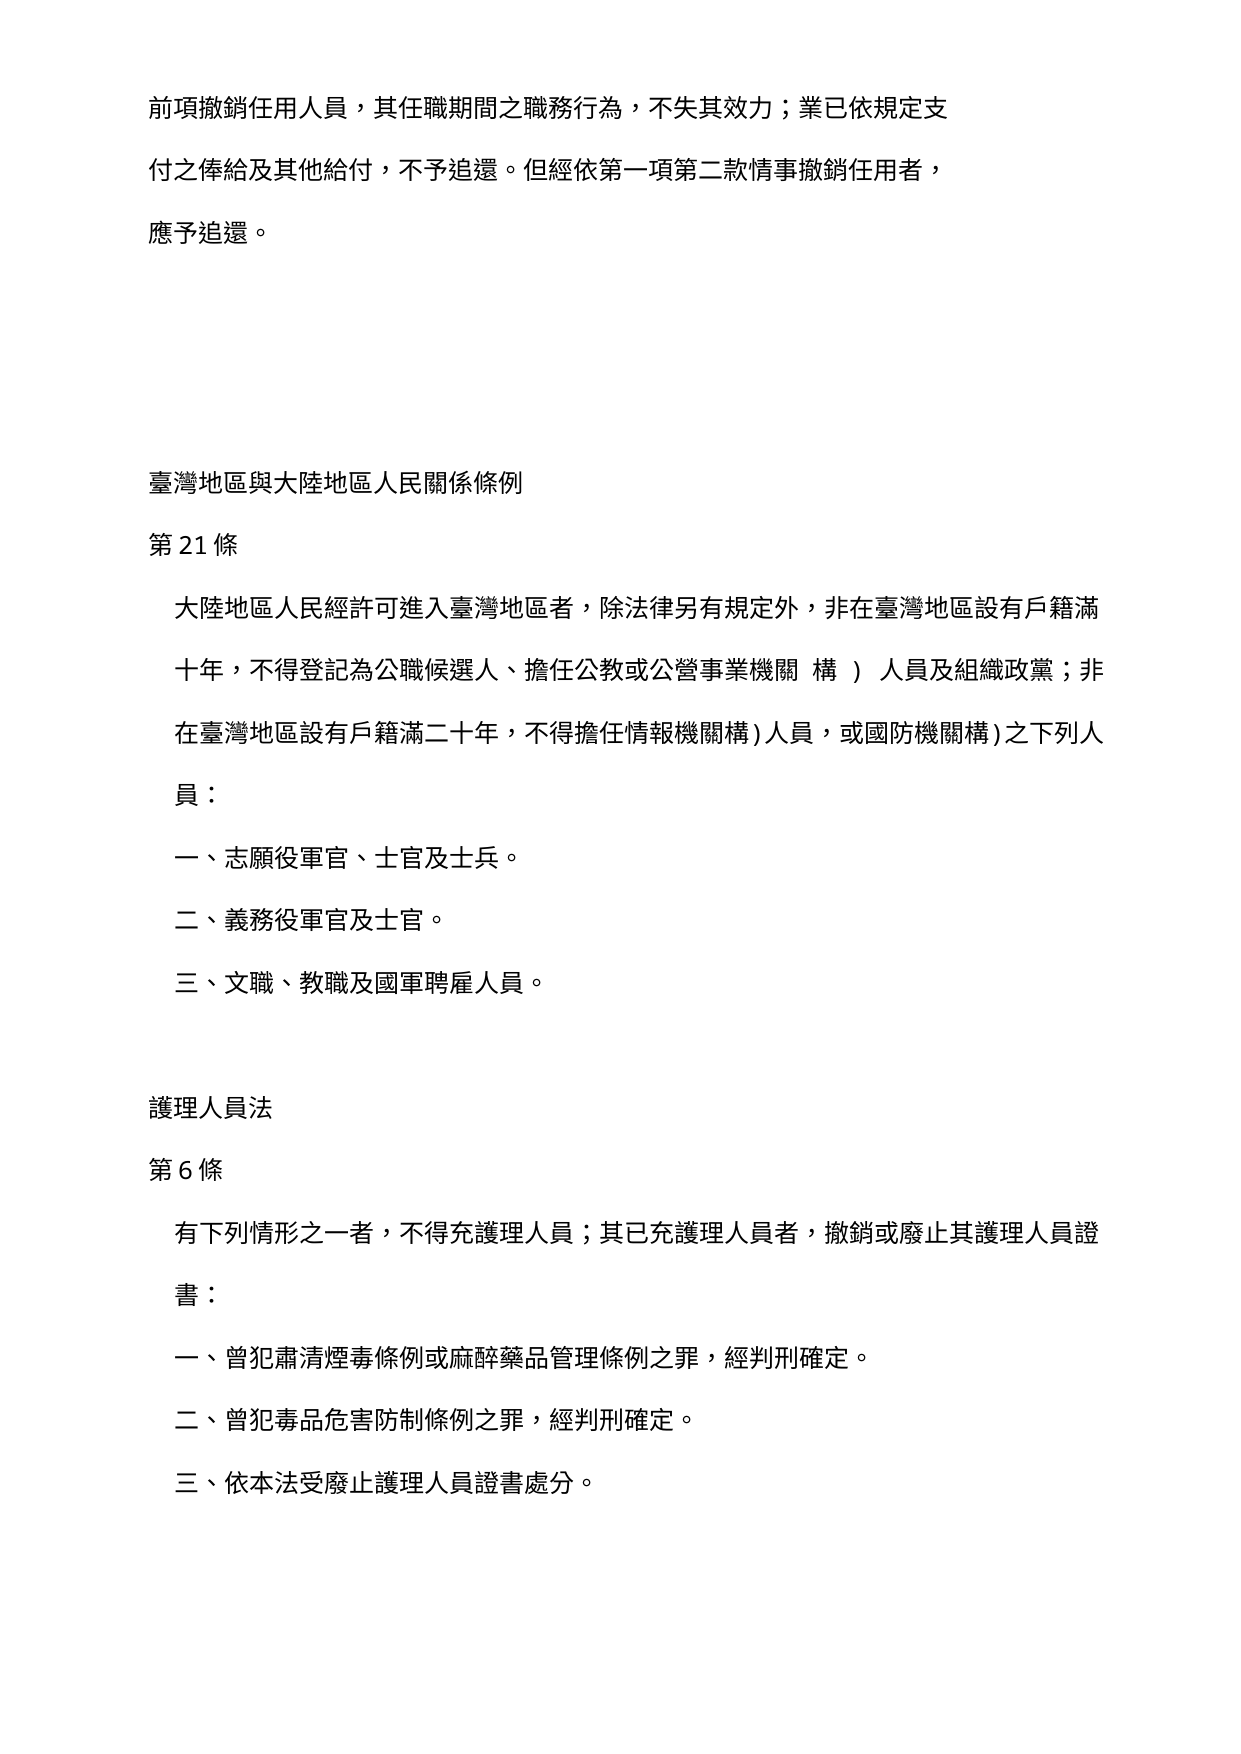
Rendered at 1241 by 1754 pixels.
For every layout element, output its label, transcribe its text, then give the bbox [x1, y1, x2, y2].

text 有下列情形之一者，不得充護理人員；其已充護理人員者，撤銷或廢止其護理人員證書： [174, 1189, 1122, 1314]
text 第21條 [148, 502, 1122, 564]
text 第6條 [148, 1127, 1122, 1189]
text 大陸地區人民經許可進入臺灣地區者，除法律另有規定外，非在臺灣地區設有戶籍滿十年，不得登記為公職候選人、擔任公教或公營事業機關 構 ) 人員及組織政黨；非在臺灣地區設有戶籍滿二十年，不得擔任情報機關構)人員，或國防機關構)之下列人員： [174, 564, 1122, 814]
text 一、志願役軍官、士官及士兵。 [174, 814, 1122, 877]
text 三、依本法受廢止護理人員證書處分。 [174, 1439, 1122, 1502]
text 護理人員法 [148, 1064, 1122, 1127]
text 前項撤銷任用人員，其任職期間之職務行為，不失其效力；業已依規定支 [148, 64, 1122, 127]
text 付之俸給及其他給付，不予追還。但經依第一項第二款情事撤銷任用者， [148, 127, 1122, 189]
text 應予追還。 [148, 189, 1122, 252]
text 三、文職、教職及國軍聘雇人員。 [174, 939, 1122, 1002]
text 二、曾犯毒品危害防制條例之罪，經判刑確定。 [174, 1377, 1122, 1439]
text 二、義務役軍官及士官。 [174, 877, 1122, 939]
text 臺灣地區與大陸地區人民關係條例 [148, 439, 1122, 502]
text 一、曾犯肅清煙毒條例或麻醉藥品管理條例之罪，經判刑確定。 [174, 1314, 1122, 1377]
